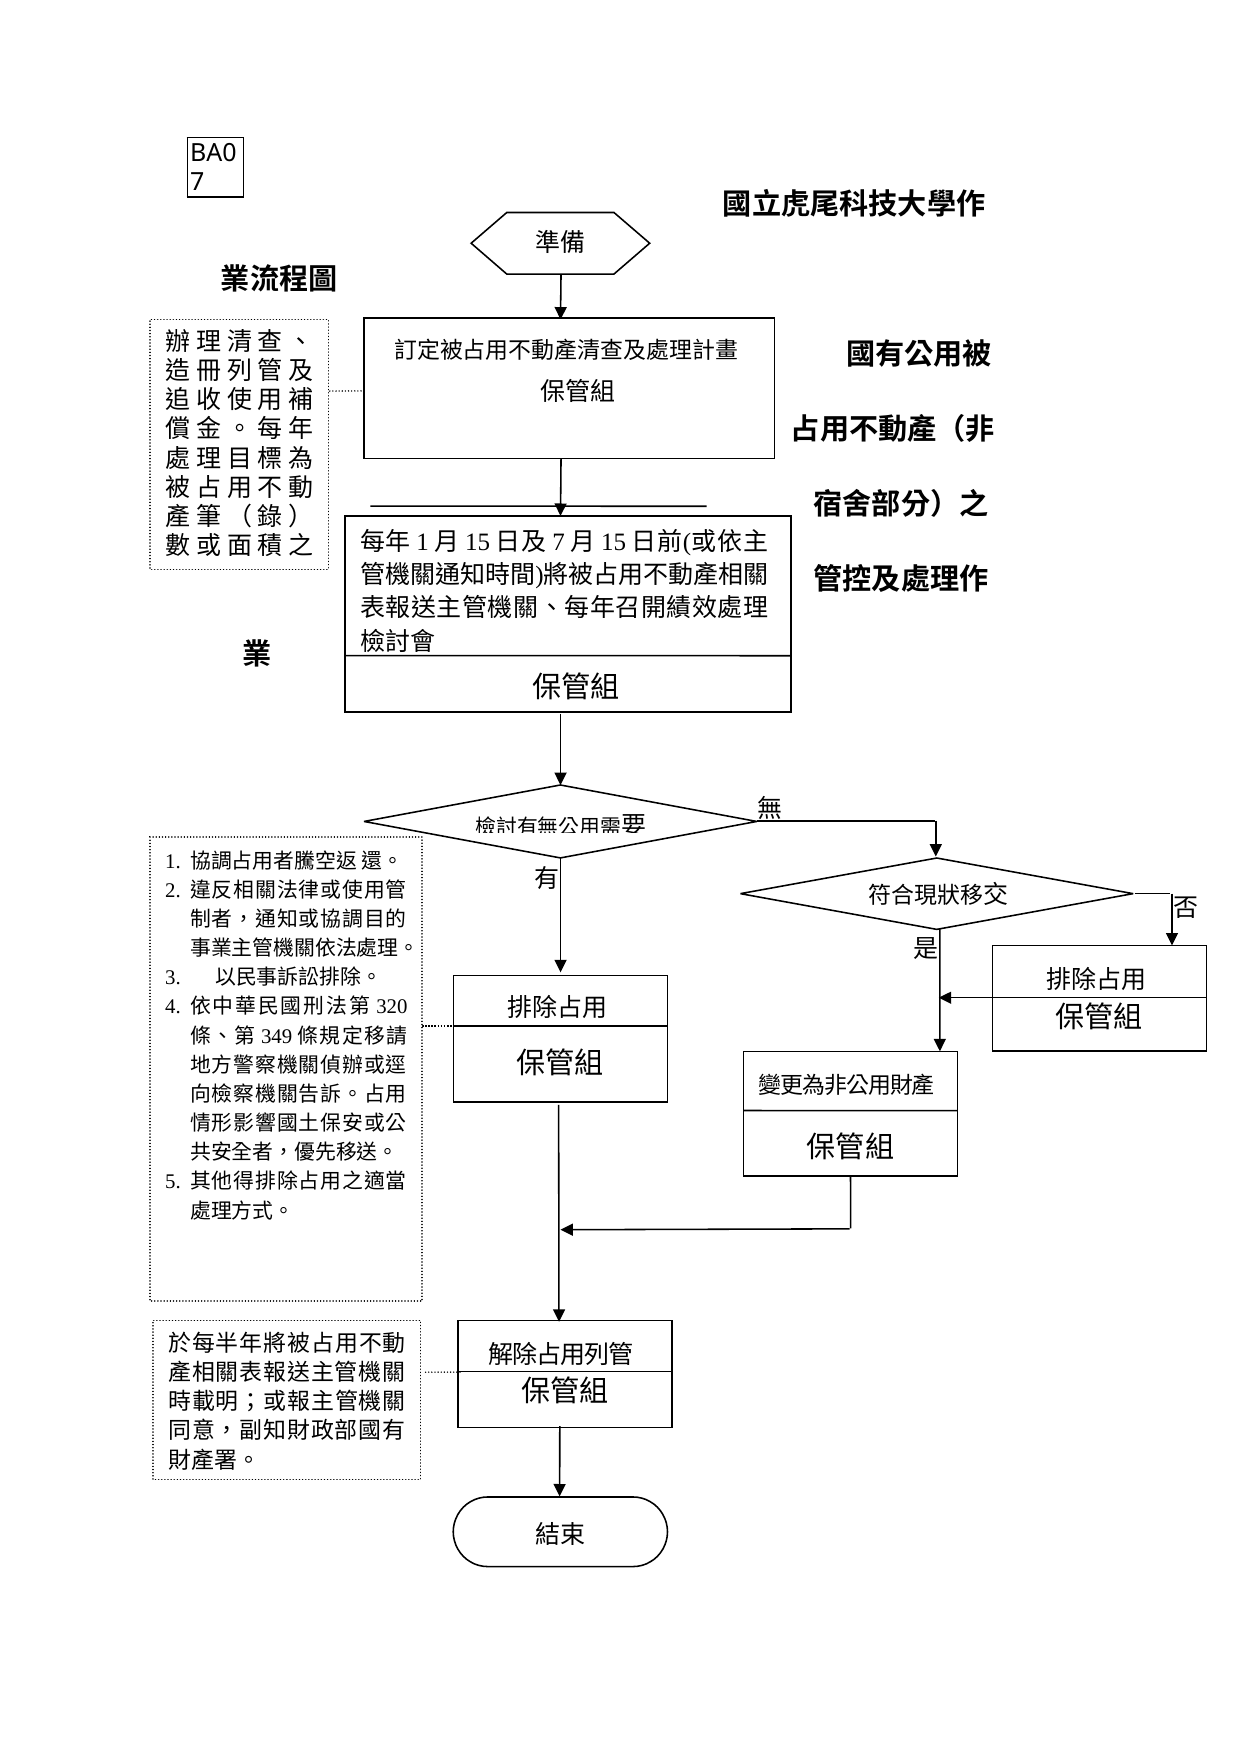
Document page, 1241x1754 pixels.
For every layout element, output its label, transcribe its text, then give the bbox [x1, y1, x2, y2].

text 保管組 [1007, 997, 1190, 1034]
text 否 [1173, 888, 1215, 924]
text 保管組 [379, 367, 775, 409]
text 4. 依中華民國刑法第320條、第349條規定移請地方警察機關偵辦或逕向檢察機關告訴。占用情形影響國土保安或公共安全者，優先移送。 [165, 991, 407, 1166]
text 解除占用列管 [473, 1328, 650, 1372]
text 國有公用被占用不動產（非宿舍部分）之管控及處理作業 [562, 314, 996, 689]
text 準備 [522, 220, 599, 259]
text 保管組 [473, 1372, 656, 1409]
table_header BA07 [188, 138, 243, 196]
text 變更為非公用財產 [758, 1059, 935, 1103]
text 國立虎尾科技大學作業流程圖 [206, 164, 996, 314]
text 保管組 [360, 676, 791, 703]
text 於每半年將被占用不動產相關表報送主管機關時載明；或報主管機關同意，副知財政部國有財產署。 [168, 1328, 406, 1472]
text 2. 違反相關法律或使用管制者，通知或協調目的事業主管機關依法處理。 [165, 874, 407, 961]
text 有 [534, 859, 557, 895]
text 3. 以民事訴訟排除。 [165, 961, 407, 991]
text 結束 [478, 1515, 643, 1549]
text 無 [757, 788, 781, 824]
text 保管組 [758, 1128, 942, 1165]
text 排除占用 [468, 983, 645, 1025]
text 排除占用 [1007, 953, 1184, 997]
text 保管組 [468, 1043, 651, 1081]
text 國有公用被占用不動產（非宿舍部分）之管控及處理作業 [187, 314, 560, 689]
text 符合現狀移交 [868, 874, 1017, 911]
text 辦理清查、造冊列管及追收使用補償金。每年處理目標為被占用不動產筆（錄）數或面積之10﹪。 [165, 327, 314, 562]
text 檢討有無公用需要 [462, 811, 659, 832]
text 5. 其他得排除占用之適當處理方式。 [165, 1166, 407, 1224]
text 1. 協調占用者騰空返 還。 [165, 845, 407, 874]
text 是 [913, 929, 973, 965]
text 訂定被占用不動產清查及處理計畫 [379, 326, 752, 367]
text 每年1月15日及7月15日前(或依主管機關通知時間)將被占用不動產相關表報送主管機關、每年召開績效處理檢討會 [360, 523, 769, 657]
